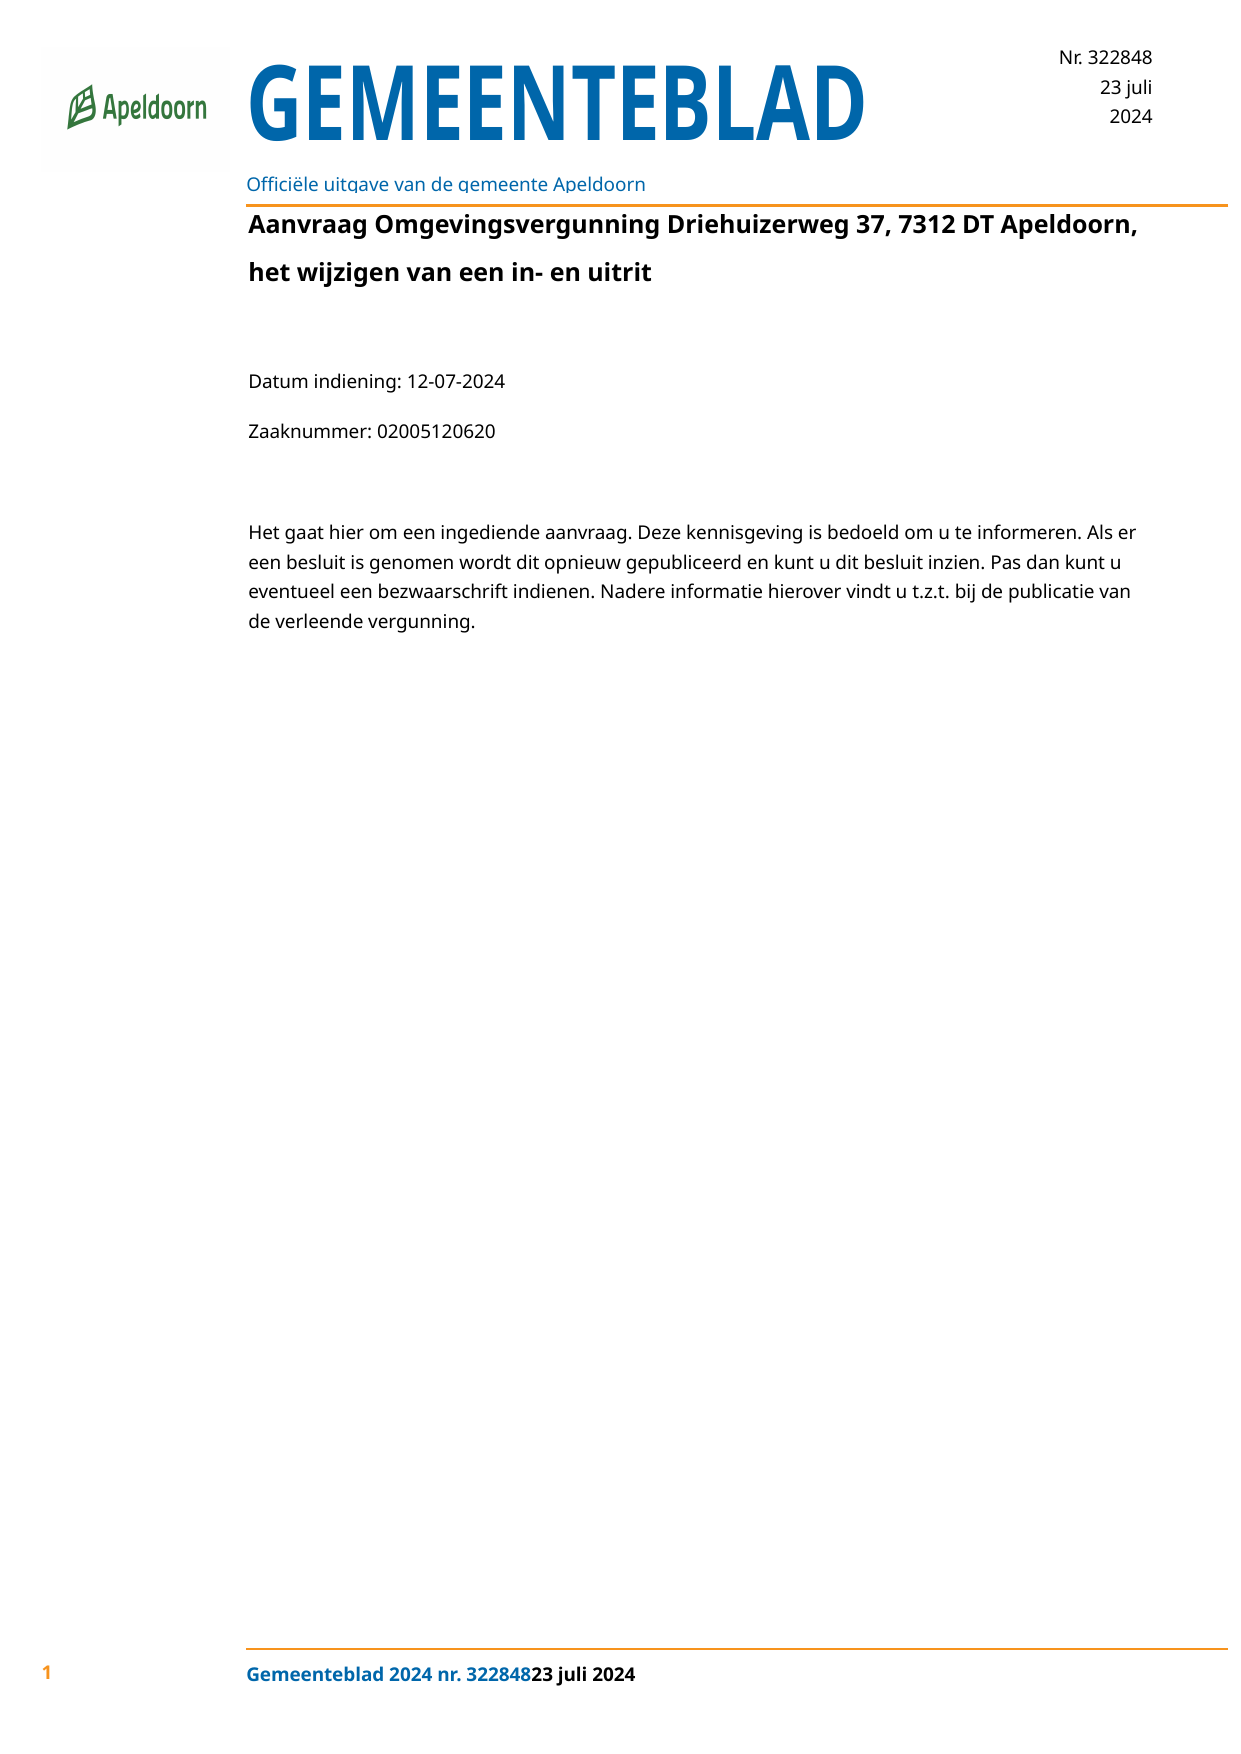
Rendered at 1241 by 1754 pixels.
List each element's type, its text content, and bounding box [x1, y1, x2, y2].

text Zaaknummer: 02005120620 [248, 419, 1152, 444]
picture [41, 47, 231, 172]
text Aanvraag Omgevingsvergunning Driehuizerweg 37, 7312 DT Apeldoorn, het wijzigen van een in- en uitrit [248, 207, 1152, 288]
text Datum indiening: 12-07-2024 [248, 368, 1152, 394]
text Het gaat hier om een ingediende aanvraag. Deze kennisgeving is bedoeld om u te informeren. Als er een besluit is genomen wordt dit opnieuw gepubliceerd en kunt u dit besluit inzien. Pas dan kunt u eventueel een bezwaarschrift indienen. Nadere informatie hierover vindt u t.z.t. bij de publicatie van de verleende vergunning. [248, 519, 1152, 634]
